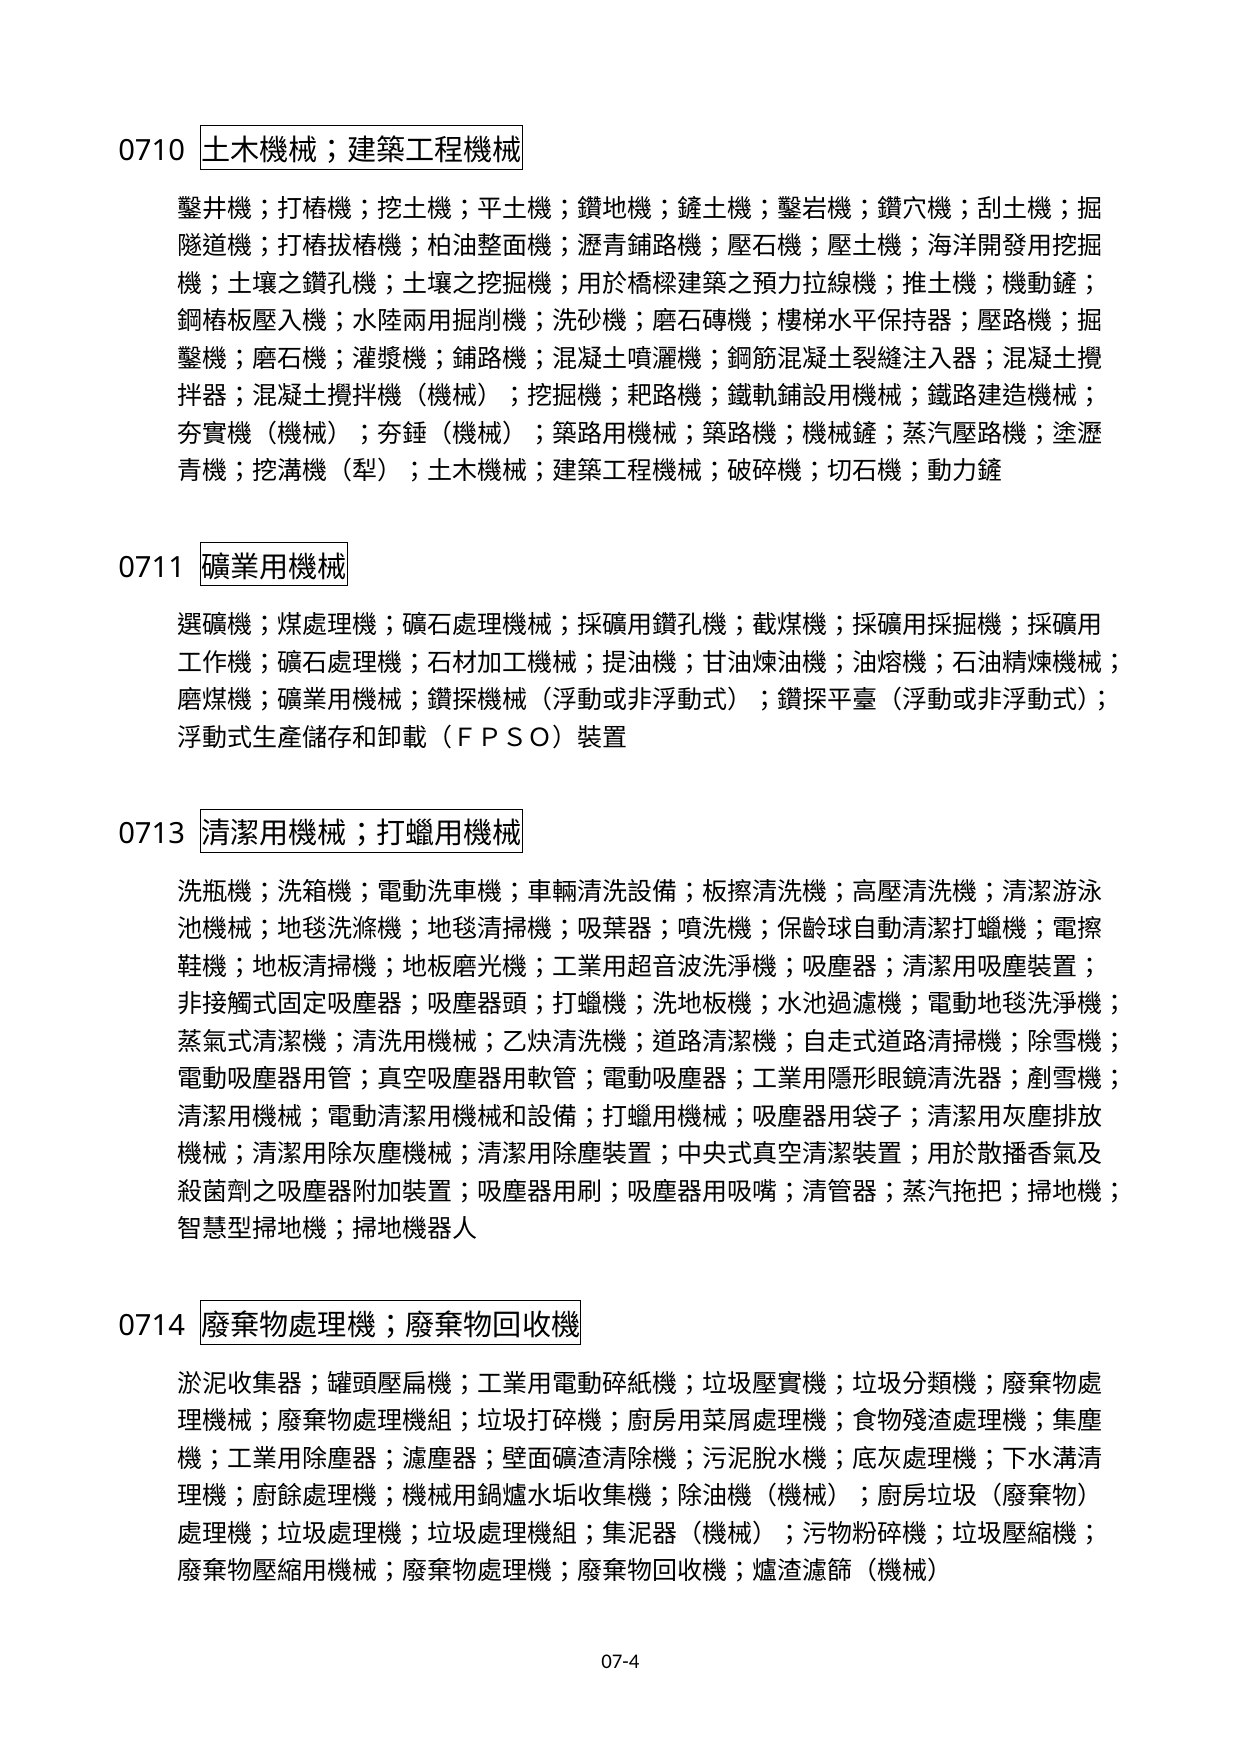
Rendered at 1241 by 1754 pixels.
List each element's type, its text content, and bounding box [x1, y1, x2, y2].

text 0713 [118, 810, 200, 852]
text 鑿井機；打樁機；挖土機；平土機；鑽地機；鏟土機；鑿岩機；鑽穴機；刮土機；掘隧道機；打樁拔樁機；柏油整面機；瀝青鋪路機；壓石機；壓土機；海洋開發用挖掘機；土壤之鑽孔機；土壤之挖掘機；用於橋樑建築之預力拉線機；推土機；機動鏟；鋼樁板壓入機；水陸兩用掘削機；洗砂機；磨石磚機；樓梯水平保持器；壓路機；掘鑿機；磨石機；灌漿機；鋪路機；混凝土噴灑機；鋼筋混凝土裂縫注入器；混凝土攪拌器；混凝土攪拌機（機械）；挖掘機；耙路機；鐵軌鋪設用機械；鐵路建造機械；夯實機（機械）；夯錘（機械）；築路用機械；築路機；機械鏟；蒸汽壓路機；塗瀝青機；挖溝機（犁）；土木機械；建築工程機械；破碎機；切石機；動力鏟 [177, 187, 1122, 487]
text [581, 1302, 1122, 1344]
text 礦業用機械 [201, 544, 347, 585]
text 0710 [118, 127, 200, 169]
text 廢棄物處理機；廢棄物回收機 [201, 1302, 580, 1344]
text 洗瓶機；洗箱機；電動洗車機；車輛清洗設備；板擦清洗機；高壓清洗機；清潔游泳池機械；地毯洗滌機；地毯清掃機；吸葉器；噴洗機；保齡球自動清潔打蠟機；電擦鞋機；地板清掃機；地板磨光機；工業用超音波洗淨機；吸塵器；清潔用吸塵裝置；非接觸式固定吸塵器；吸塵器頭；打蠟機；洗地板機；水池過濾機；電動地毯洗淨機；蒸氣式清潔機；清洗用機械；乙炔清洗機；道路清潔機；自走式道路清掃機；除雪機；電動吸塵器用管；真空吸塵器用軟管；電動吸塵器；工業用隱形眼鏡清洗器；剷雪機；清潔用機械；電動清潔用機械和設備；打蠟用機械；吸塵器用袋子；清潔用灰塵排放機械；清潔用除灰塵機械；清潔用除塵裝置；中央式真空清潔裝置；用於散播香氣及殺菌劑之吸塵器附加裝置；吸塵器用刷；吸塵器用吸嘴；清管器；蒸汽拖把；掃地機；智慧型掃地機；掃地機器人 [177, 871, 1122, 1246]
text 土木機械；建築工程機械 [201, 127, 522, 169]
text 淤泥收集器；罐頭壓扁機；工業用電動碎紙機；垃圾壓實機；垃圾分類機；廢棄物處理機械；廢棄物處理機組；垃圾打碎機；廚房用菜屑處理機；食物殘渣處理機；集塵機；工業用除塵器；濾塵器；壁面礦渣清除機；污泥脫水機；底灰處理機；下水溝清理機；廚餘處理機；機械用鍋爐水垢收集機；除油機（機械）；廚房垃圾（廢棄物）處理機；垃圾處理機；垃圾處理機組；集泥器（機械）；污物粉碎機；垃圾壓縮機；廢棄物壓縮用機械；廢棄物處理機；廢棄物回收機；爐渣濾篩（機械） [177, 1362, 1122, 1587]
text 選礦機；煤處理機；礦石處理機械；採礦用鑽孔機；截煤機；採礦用採掘機；採礦用工作機；礦石處理機；石材加工機械；提油機；甘油煉油機；油熔機；石油精煉機械；磨煤機；礦業用機械；鑽探機械（浮動或非浮動式）；鑽探平臺（浮動或非浮動式）；浮動式生產儲存和卸載（ＦＰＳＯ）裝置 [177, 604, 1122, 754]
text 0711 [118, 544, 200, 585]
text 0714 [118, 1302, 200, 1344]
text [523, 810, 1122, 852]
text 清潔用機械；打蠟用機械 [201, 810, 522, 852]
text [523, 127, 1122, 169]
text [348, 544, 1122, 585]
